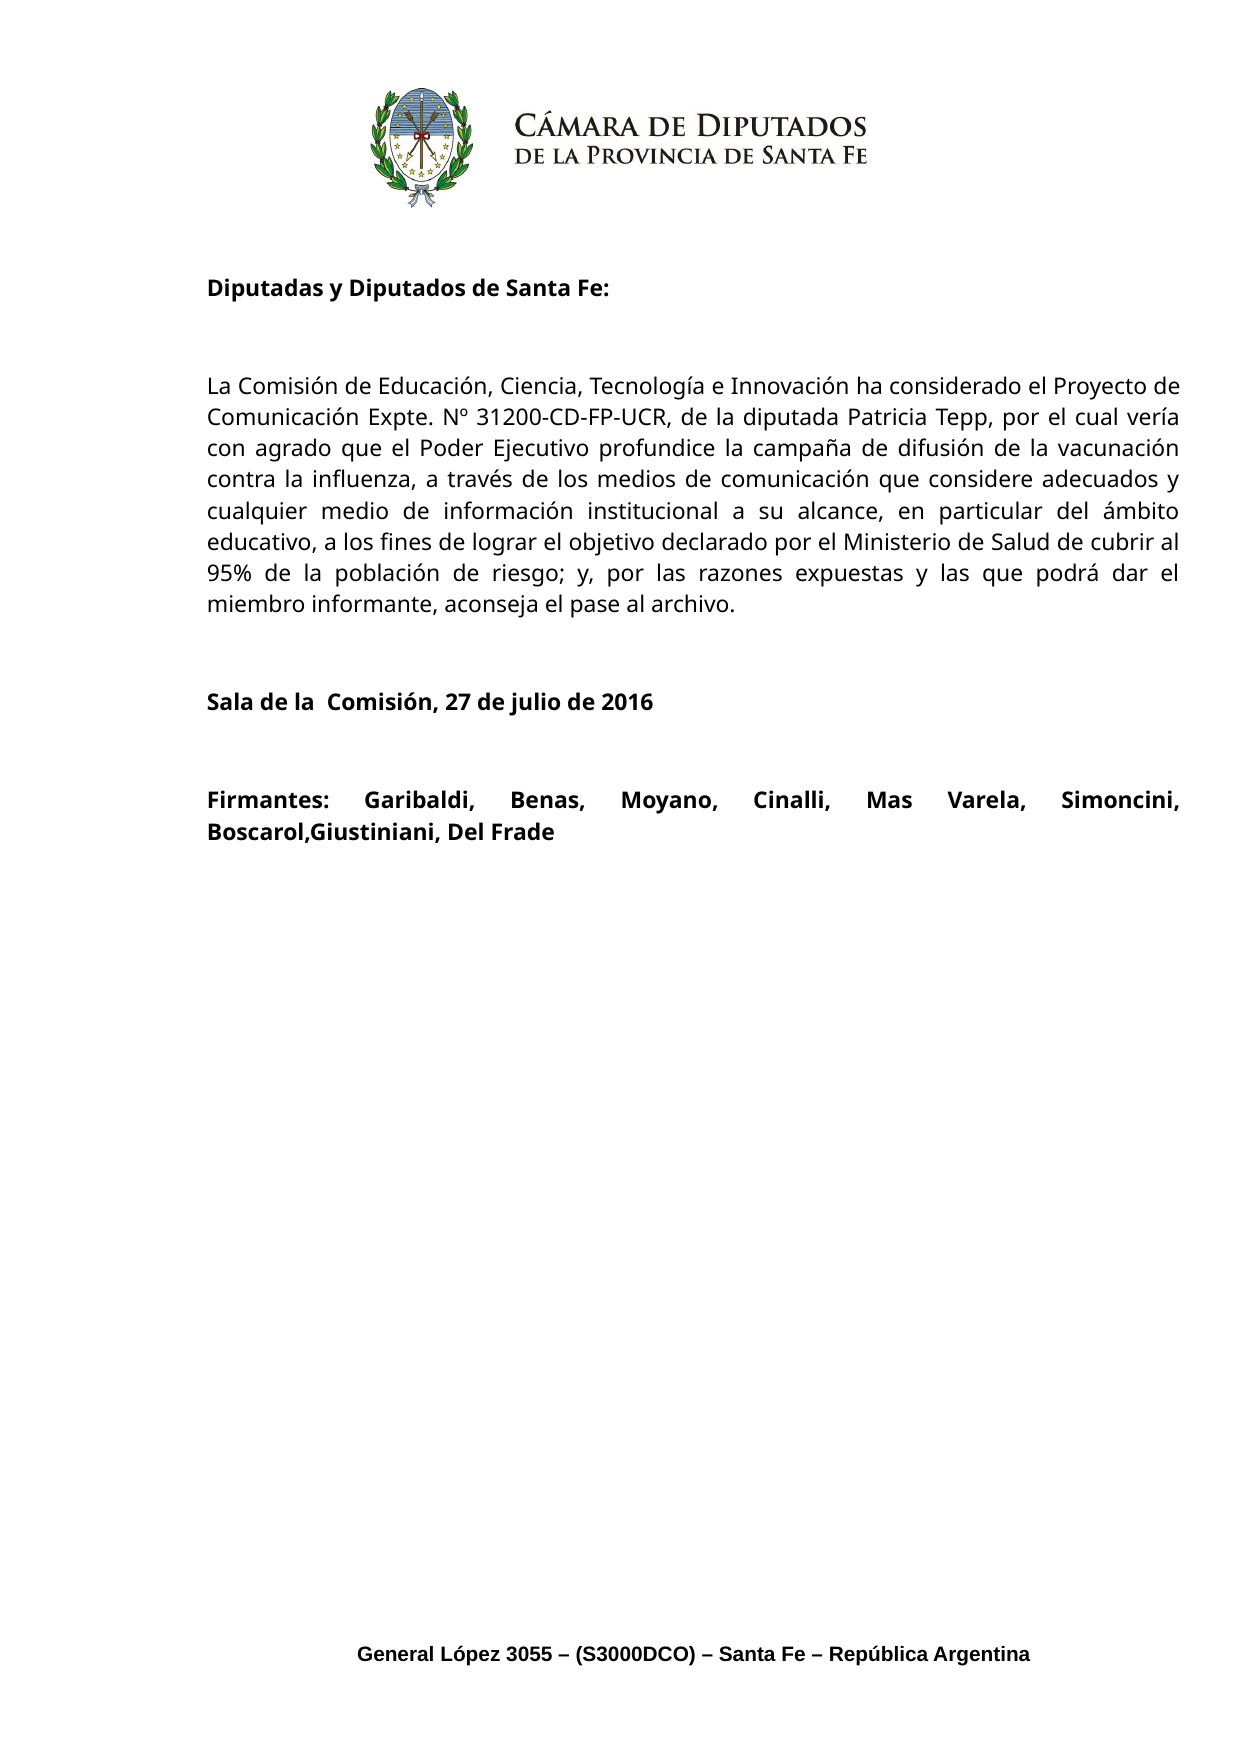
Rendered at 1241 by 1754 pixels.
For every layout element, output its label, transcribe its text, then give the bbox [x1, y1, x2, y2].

text Sala de la Comisión, 27 de julio de 2016 [207, 686, 1181, 717]
text La Comisión de Educación, Ciencia, Tecnología e Innovación ha considerado el Proyecto de Comunicación Expte. Nº 31200-CD-FP-UCR, de la diputada Patricia Tepp, por el cual vería con agrado que el Poder Ejecutivo profundice la campaña de difusión de la vacunación contra la influenza, a través de los medios de comunicación que considere adecuados y cualquier medio de información institucional a su alcance, en particular del ámbito educativo, a los fines de lograr el objetivo declarado por el Ministerio de Salud de cubrir al 95% de la población de riesgo; y, por las razones expuestas y las que podrá dar el miembro informante, aconseja el pase al archivo. [207, 369, 1181, 619]
text Firmantes: Garibaldi, Benas, Moyano, Cinalli, Mas Varela, Simoncini, Boscarol,Giustiniani, Del Frade [207, 784, 1181, 847]
picture [370, 88, 867, 212]
text Diputadas y Diputados de Santa Fe: [207, 272, 1181, 303]
